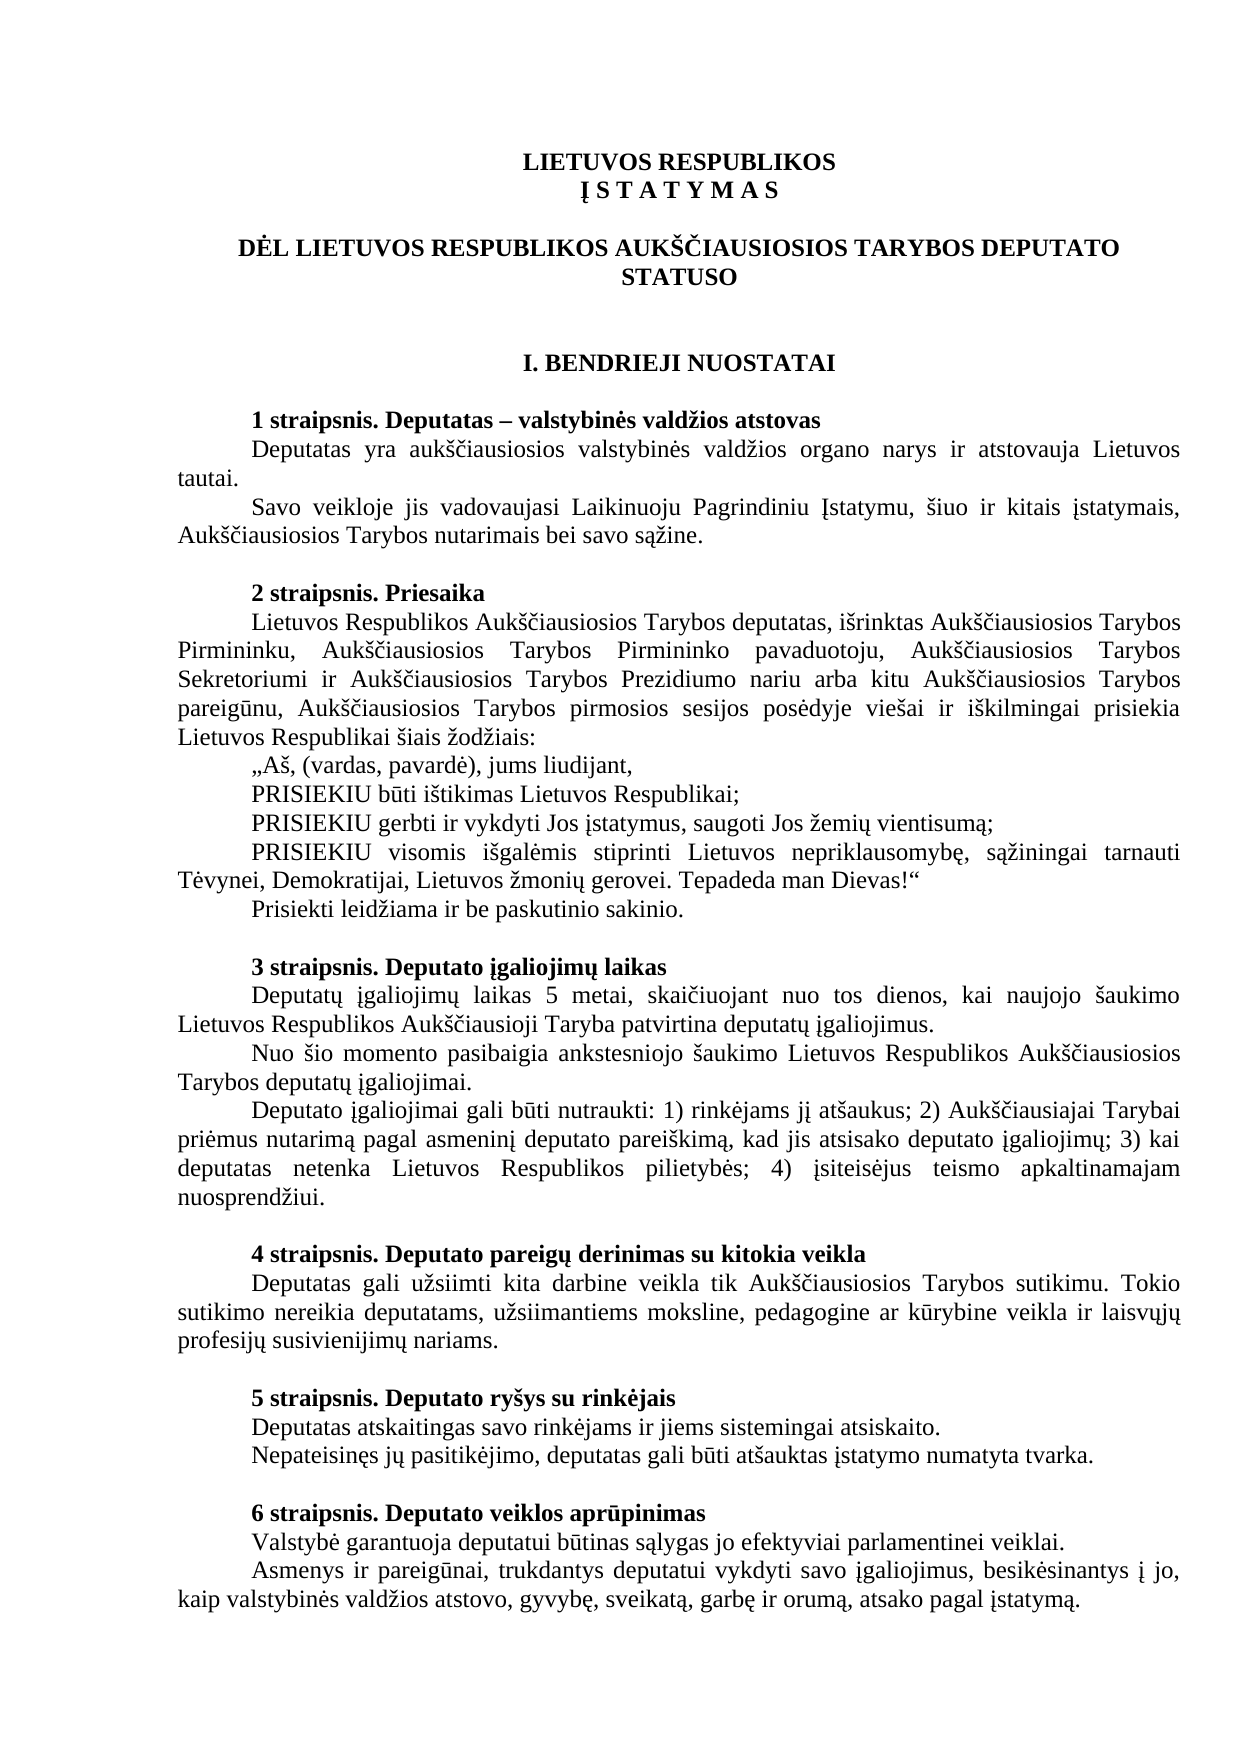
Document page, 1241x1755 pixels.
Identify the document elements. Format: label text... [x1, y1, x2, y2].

text Deputato įgaliojimai gali būti nutraukti: 1) rinkėjams jį atšaukus; 2) Aukščiausiajai Tarybai priėmus nutarimą pagal asmeninį deputato pareiškimą, kad jis atsisako deputato įgaliojimų; 3) kai deputatas netenka Lietuvos Respublikos pilietybės; 4) įsiteisėjus teismo apkaltinamajam nuosprendžiui. [177, 1096, 1181, 1211]
text Į S T A T Y M A S [177, 176, 1181, 204]
text Deputatas yra aukščiausiosios valstybinės valdžios organo narys ir atstovauja Lietuvos tautai. [177, 434, 1181, 492]
text Deputatas gali užsiimti kita darbine veikla tik Aukščiausiosios Tarybos sutikimu. Tokio sutikimo nereikia deputatams, užsiimantiems moksline, pedagogine ar kūrybine veikla ir laisvųjų profesijų susivienijimų nariams. [177, 1268, 1181, 1354]
text Valstybė garantuoja deputatui būtinas sąlygas jo efektyviai parlamentinei veiklai. [177, 1527, 1181, 1556]
text 4 straipsnis. Deputato pareigų derinimas su kitokia veikla [177, 1239, 1181, 1268]
text LIETUVOS RESPUBLIKOS [177, 147, 1181, 176]
text PRISIEKIU visomis išgalėmis stiprinti Lietuvos nepriklausomybę, sąžiningai tarnauti Tėvynei, Demokratijai, Lietuvos žmonių gerovei. Tepadeda man Dievas!“ [177, 837, 1181, 894]
text Deputatų įgaliojimų laikas 5 metai, skaičiuojant nuo tos dienos, kai naujojo šaukimo Lietuvos Respublikos Aukščiausioji Taryba patvirtina deputatų įgaliojimus. [177, 981, 1181, 1038]
text Lietuvos Respublikos Aukščiausiosios Tarybos deputatas, išrinktas Aukščiausiosios Tarybos Pirmininku, Aukščiausiosios Tarybos Pirmininko pavaduotoju, Aukščiausiosios Tarybos Sekretoriumi ir Aukščiausiosios Tarybos Prezidiumo nariu arba kitu Aukščiausiosios Tarybos pareigūnu, Aukščiausiosios Tarybos pirmosios sesijos posėdyje viešai ir iškilmingai prisiekia Lietuvos Respublikai šiais žodžiais: [177, 607, 1181, 751]
text Nuo šio momento pasibaigia ankstesniojo šaukimo Lietuvos Respublikos Aukščiausiosios Tarybos deputatų įgaliojimai. [177, 1038, 1181, 1096]
text Deputatas atskaitingas savo rinkėjams ir jiems sistemingai atsiskaito. [177, 1412, 1181, 1441]
text 2 straipsnis. Priesaika [177, 578, 1181, 607]
text Savo veikloje jis vadovaujasi Laikinuoju Pagrindiniu Įstatymu, šiuo ir kitais įstatymais, Aukščiausiosios Tarybos nutarimais bei savo sąžine. [177, 492, 1181, 549]
text Prisiekti leidžiama ir be paskutinio sakinio. [177, 894, 1181, 923]
text 3 straipsnis. Deputato įgaliojimų laikas [177, 952, 1181, 981]
text „Aš, (vardas, pavardė), jums liudijant, [177, 751, 1181, 779]
text DĖL LIETUVOS RESPUBLIKOS AUKŠČIAUSIOSIOS TARYBOS DEPUTATO STATUSO [177, 233, 1181, 291]
text PRISIEKIU gerbti ir vykdyti Jos įstatymus, saugoti Jos žemių vientisumą; [177, 808, 1181, 837]
text Asmenys ir pareigūnai, trukdantys deputatui vykdyti savo įgaliojimus, besikėsinantys į jo, kaip valstybinės valdžios atstovo, gyvybę, sveikatą, garbę ir orumą, atsako pagal įstatymą. [177, 1556, 1181, 1613]
text 1 straipsnis. Deputatas – valstybinės valdžios atstovas [177, 406, 1181, 434]
text Nepateisinęs jų pasitikėjimo, deputatas gali būti atšauktas įstatymo numatyta tvarka. [177, 1441, 1181, 1469]
text PRISIEKIU būti ištikimas Lietuvos Respublikai; [177, 779, 1181, 808]
text 6 straipsnis. Deputato veiklos aprūpinimas [177, 1498, 1181, 1527]
text 5 straipsnis. Deputato ryšys su rinkėjais [177, 1383, 1181, 1412]
text I. Bendrieji nuostatai [177, 348, 1181, 377]
